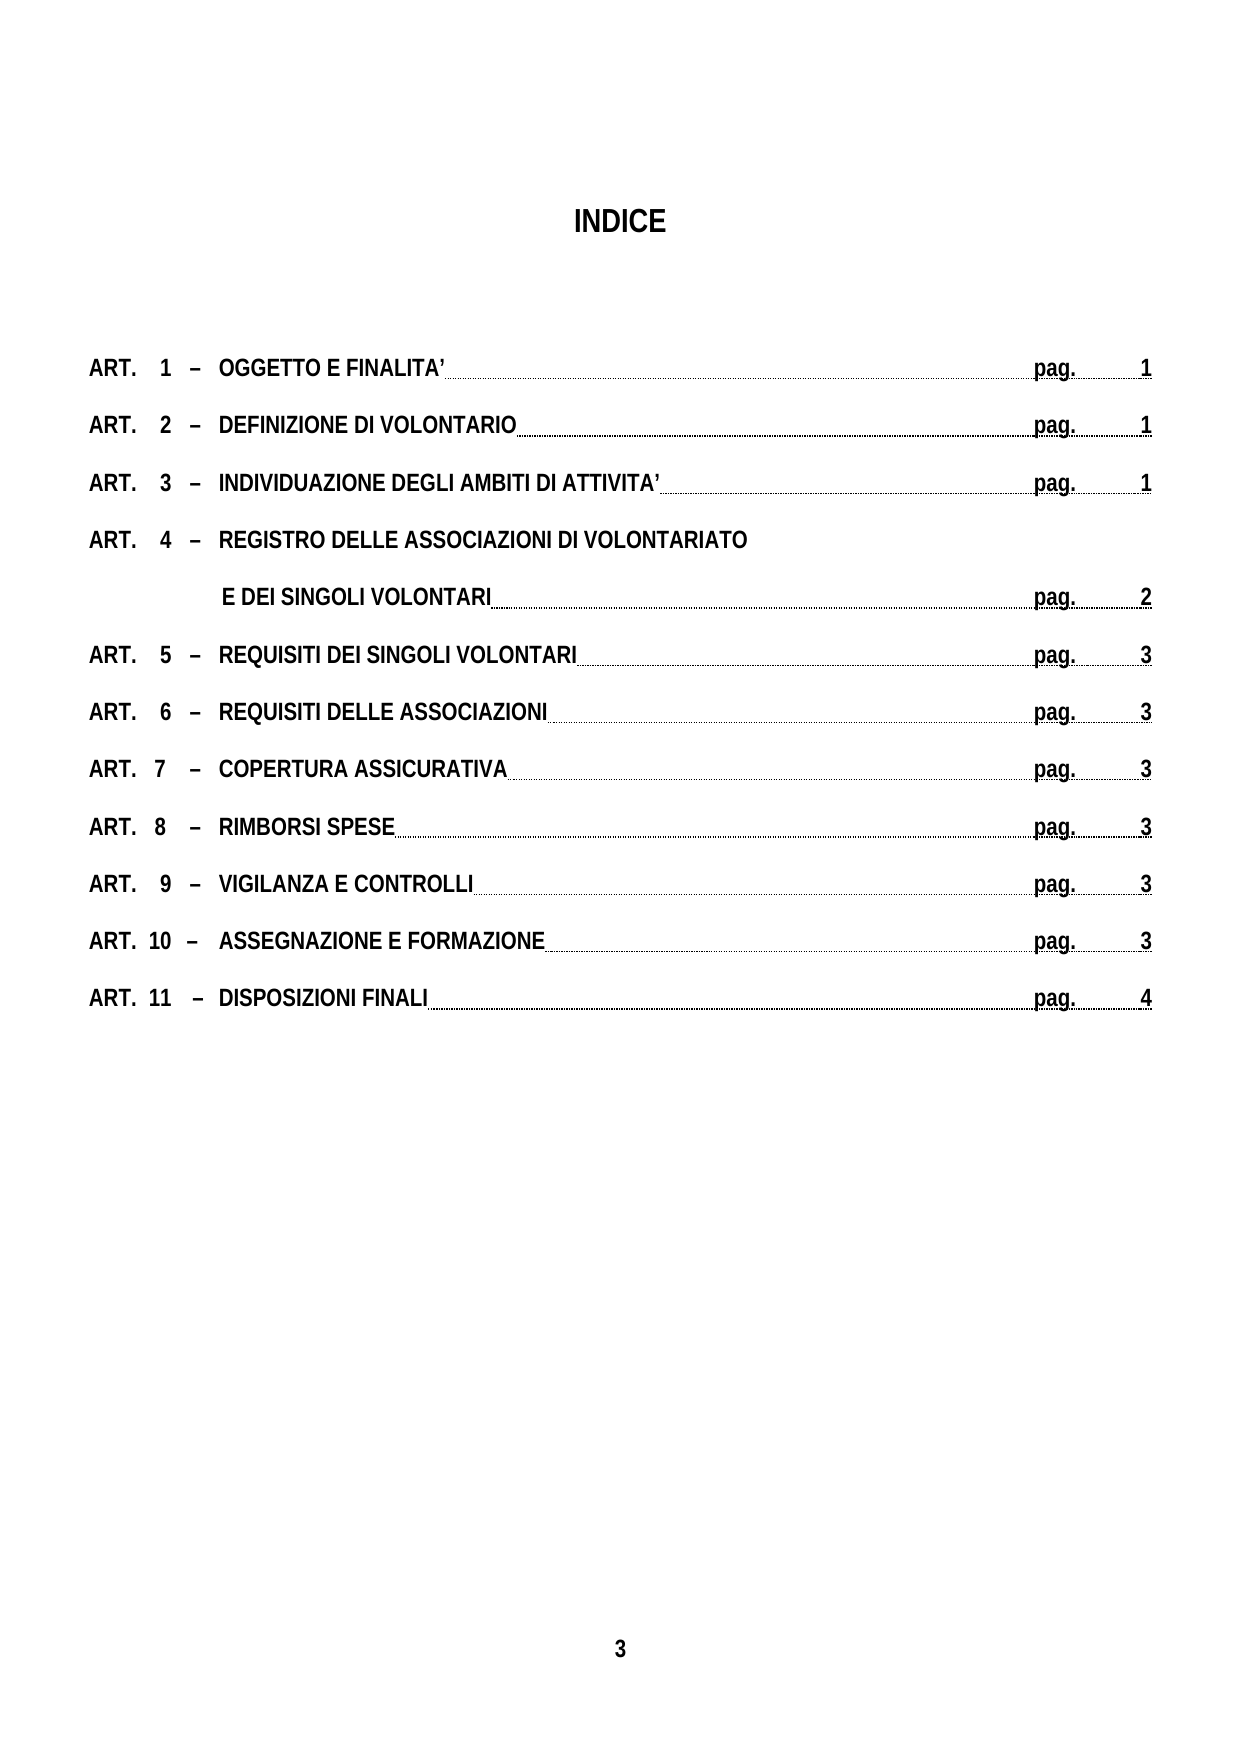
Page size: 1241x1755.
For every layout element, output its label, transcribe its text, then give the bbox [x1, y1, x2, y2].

text ART. 8 – RIMBORSI SPESE pag. 3 [89, 812, 1154, 840]
text ART. 3 – INDIVIDUAZIONE DEGLI AMBITI DI ATTIVITA’ pag. 1 [89, 468, 1154, 496]
text ART. 5 – REQUISITI DEI SINGOLI VOLONTARI pag. 3 [89, 640, 1154, 668]
text ART. 4 – REGISTRO DELLE ASSOCIAZIONI DI VOLONTARIATO [89, 525, 1154, 554]
text E DEI SINGOLI VOLONTARI pag. 2 [222, 582, 1154, 611]
text ART. 1 – OGGETTO E FINALITA’ pag. 1 [89, 353, 1154, 382]
text ART. 10 – ASSEGNAZIONE E FORMAZIONE pag. 3 [89, 926, 1154, 955]
text ART. 11 – DISPOSIZIONI FINALI pag. 4 [89, 983, 1154, 1012]
text INDICE [89, 202, 1152, 240]
text ART. 9 – VIGILANZA E CONTROLLI pag. 3 [89, 869, 1154, 897]
text ART. 2 – DEFINIZIONE DI VOLONTARIO pag. 1 [89, 411, 1154, 439]
text ART. 7 – COPERTURA ASSICURATIVA pag. 3 [89, 754, 1154, 783]
text ART. 6 – REQUISITI DELLE ASSOCIAZIONI pag. 3 [89, 697, 1154, 726]
